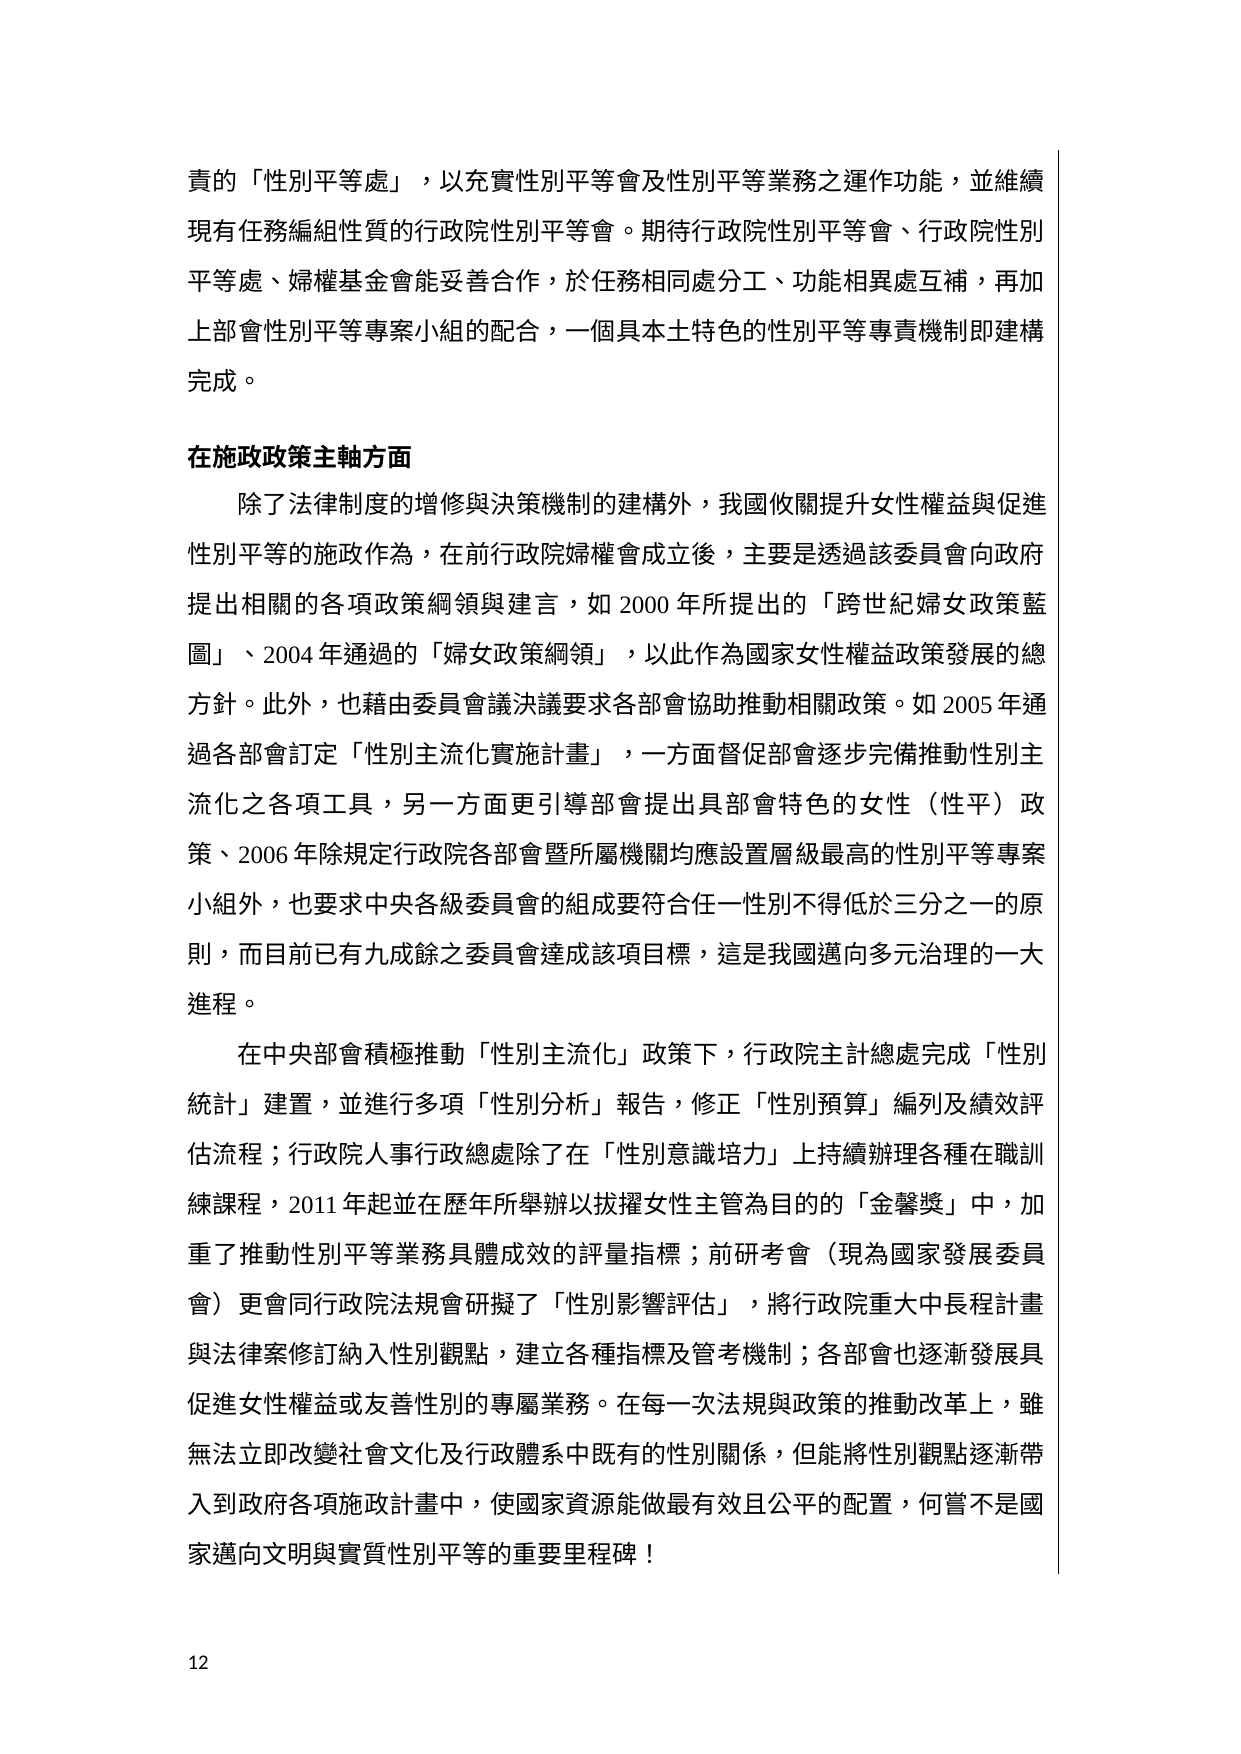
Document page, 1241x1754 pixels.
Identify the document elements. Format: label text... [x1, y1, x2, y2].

table_cell 除了法律制度的增修與決策機制的建構外，我國攸關提升女性權益與促進性別平等的施政作為，在前行政院婦權會成立後，主要是透過該委員會向政府提出相關的各項政策綱領與建言，如2000年所提出的「跨世紀婦女政策藍圖」、2004年通過的「婦女政策綱領」，以此作為國家女性權益政策發展的總方針。此外，也藉由委員會議決議要求各部會協助推動相關政策。如2005年通過各部會訂定「性別主流化實施計畫」，一方面督促部會逐步完備推動性別主流化之各項工具，另一方面更引導部會提出具部會特色的女性（性平）政策、2006年除規定行政院各部會暨所屬機關均應設置層級最高的性別平等專案小組外，也要求中央各級委員會的組成要符合任一性別不得低於三分之一的原則，而目前已有九成餘之委員會達成該項目標，這是我國邁向多元治理的一大進程。 在中央部會積極推動「性別主流化」政策下，行政院主計總處完成「性別統計」建置，並進行多項「性別分析」報告，修正「性別預算」編列及績效評估流程；行政院人事行政總處除了在「性別意識培力」上持續辦理各種在職訓練課程，2011年起並在歷年所舉辦以拔擢女性主管為目的的「金馨獎」中，加重了推動性別平等業務具體成效的評量指標；前研考會（現為國家發展委員會）更會同行政院法規會研擬了「性別影響評估」，將行政院重大中長程計畫與法律案修訂納入性別觀點，建立各種指標及管考機制；各部會也逐漸發展具促進女性權益或友善性別的專屬業務。在每一次法規與政策的推動改革上，雖無法立即改變社會文化及行政體系中既有的性別關係，但能將性別觀點逐漸帶入到政府各項施政計畫中，使國家資源能做最有效且公平的配置，何嘗不是國家邁向文明與實質性別平等的重要里程碑！ [176, 474, 1058, 1574]
table_cell 在施政政策主軸方面 [176, 400, 1058, 474]
table_cell 責的「性別平等處」，以充實性別平等會及性別平等業務之運作功能，並維續現有任務編組性質的行政院性別平等會。期待行政院性別平等會、行政院性別平等處、婦權基金會能妥善合作，於任務相同處分工、功能相異處互補，再加上部會性別平等專案小組的配合，一個具本土特色的性別平等專責機制即建構完成。 [176, 150, 1058, 400]
